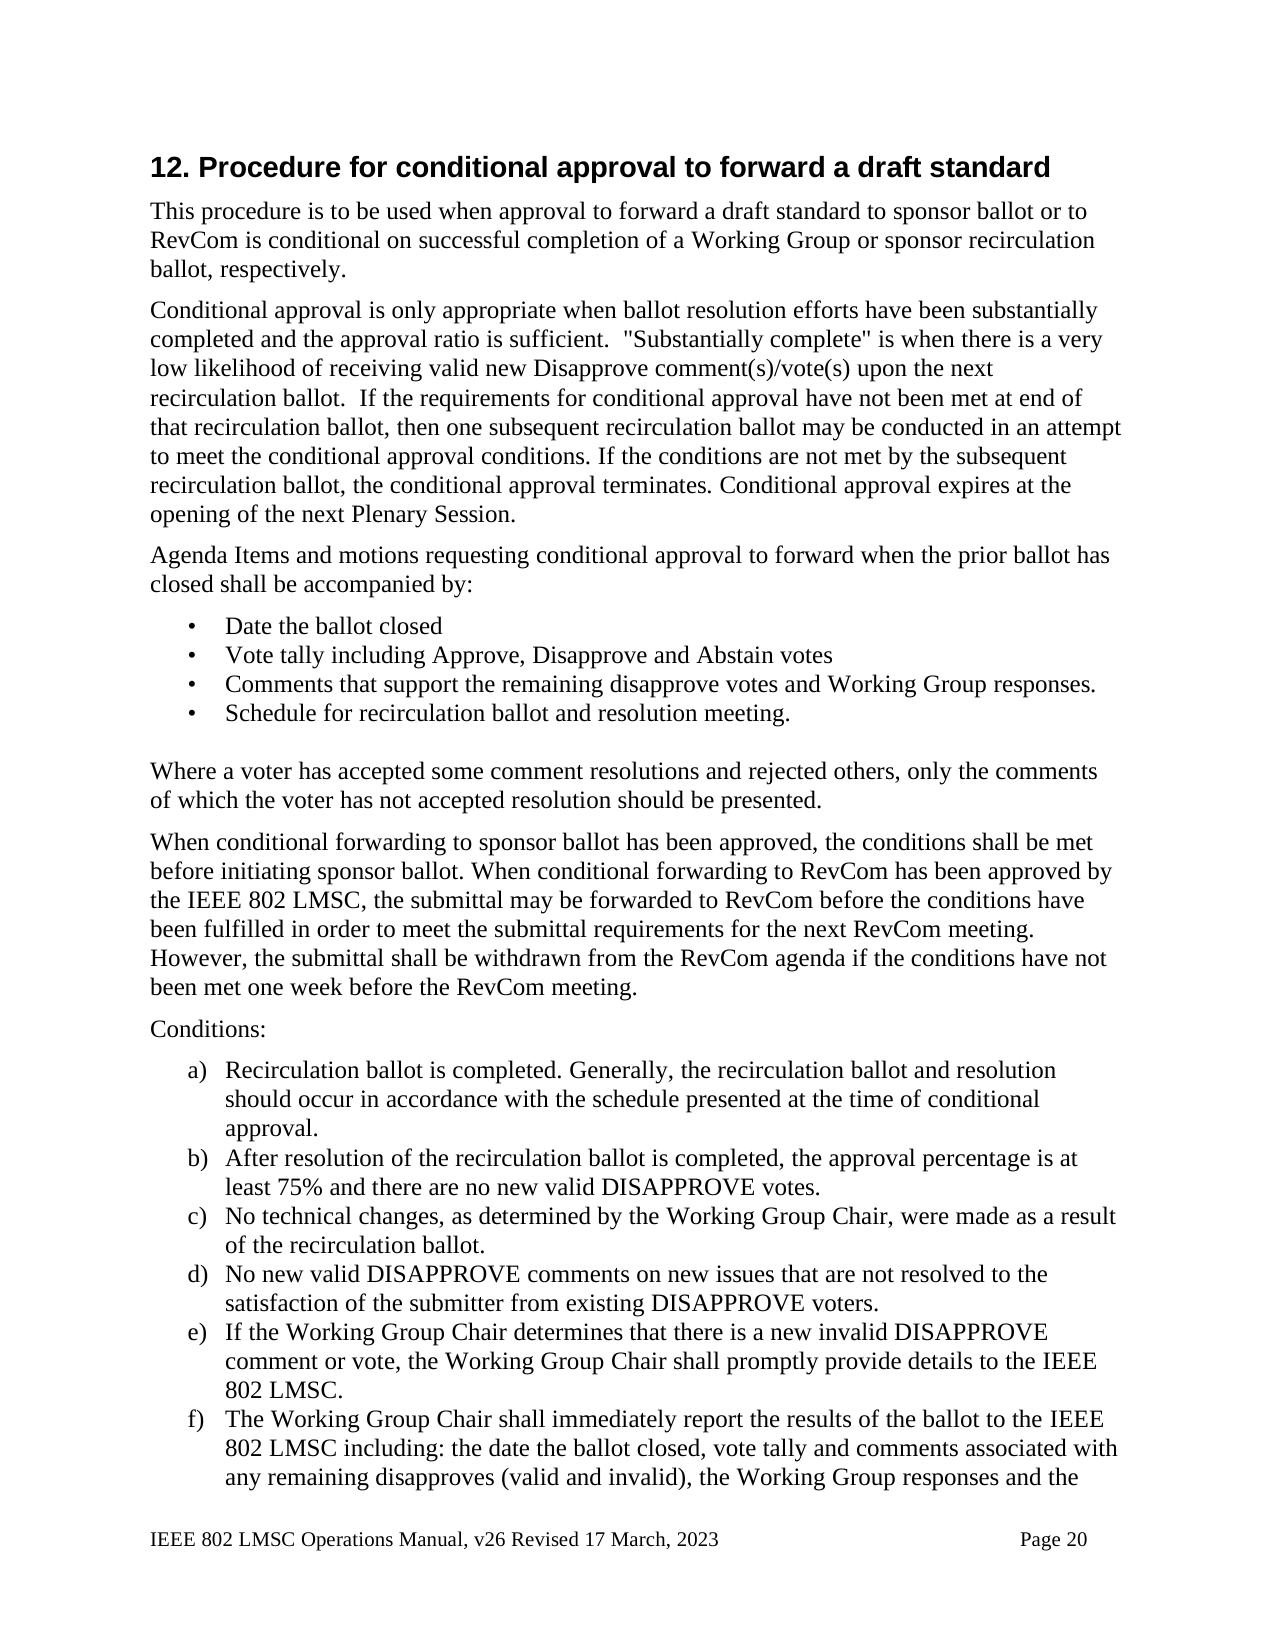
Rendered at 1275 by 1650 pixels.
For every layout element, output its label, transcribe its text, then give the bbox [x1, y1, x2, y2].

list After resolution of the recirculation ballot is completed, the approval percentage is at least 75% and there are no new valid DISAPPROVE votes. [187, 1142, 1125, 1201]
list If the Working Group Chair determines that there is a new invalid DISAPPROVE comment or vote, the Working Group Chair shall promptly provide details to the IEEE 802 LMSC. [187, 1317, 1125, 1404]
text Where a voter has accepted some comment resolutions and rejected others, only the comments of which the voter has not accepted resolution should be presented. [150, 756, 1125, 814]
text Agenda Items and motions requesting conditional approval to forward when the prior ballot has closed shall be accompanied by: [150, 540, 1125, 598]
text This procedure is to be used when approval to forward a draft standard to sponsor ballot or to RevCom is conditional on successful completion of a Working Group or sponsor recirculation ballot, respectively. [150, 196, 1125, 283]
list No technical changes, as determined by the Working Group Chair, were made as a result of the recirculation ballot. [187, 1201, 1125, 1259]
list Recirculation ballot is completed. Generally, the recirculation ballot and resolution should occur in accordance with the schedule presented at the time of conditional approval. [187, 1055, 1125, 1142]
text Conditional approval is only appropriate when ballot resolution efforts have been substantially completed and the approval ratio is sufficient. "Substantially complete" is when there is a very low likelihood of receiving valid new Disapprove comment(s)/vote(s) upon the next recirculation ballot. If the requirements for conditional approval have not been met at end of that recirculation ballot, then one subsequent recirculation ballot may be conducted in an attempt to meet the conditional approval conditions. If the conditions are not met by the subsequent recirculation ballot, the conditional approval terminates. Conditional approval expires at the opening of the next Plenary Session. [150, 295, 1125, 528]
text • Schedule for recirculation ballot and resolution meeting. [187, 698, 1125, 756]
subtitle Procedure for conditional approval to forward a draft standard [150, 150, 1125, 183]
text When conditional forwarding to sponsor ballot has been approved, the conditions shall be met before initiating sponsor ballot. When conditional forwarding to RevCom has been approved by the IEEE 802 LMSC, the submittal may be forwarded to RevCom before the conditions have been fulfilled in order to meet the submittal requirements for the next RevCom meeting. However, the submittal shall be withdrawn from the RevCom agenda if the conditions have not been met one week before the RevCom meeting. [150, 827, 1125, 1001]
text • Vote tally including Approve, Disapprove and Abstain votes [187, 640, 1125, 669]
list The Working Group Chair shall immediately report the results of the ballot to the IEEE 802 LMSC including: the date the ballot closed, vote tally and comments associated with any remaining disapproves (valid and invalid), the Working Group responses and the [187, 1404, 1125, 1491]
text • Comments that support the remaining disapprove votes and Working Group responses. [187, 669, 1125, 698]
list No new valid DISAPPROVE comments on new issues that are not resolved to the satisfaction of the submitter from existing DISAPPROVE voters. [187, 1259, 1125, 1317]
text • Date the ballot closed [187, 611, 1125, 640]
text Conditions: [150, 1014, 1125, 1043]
